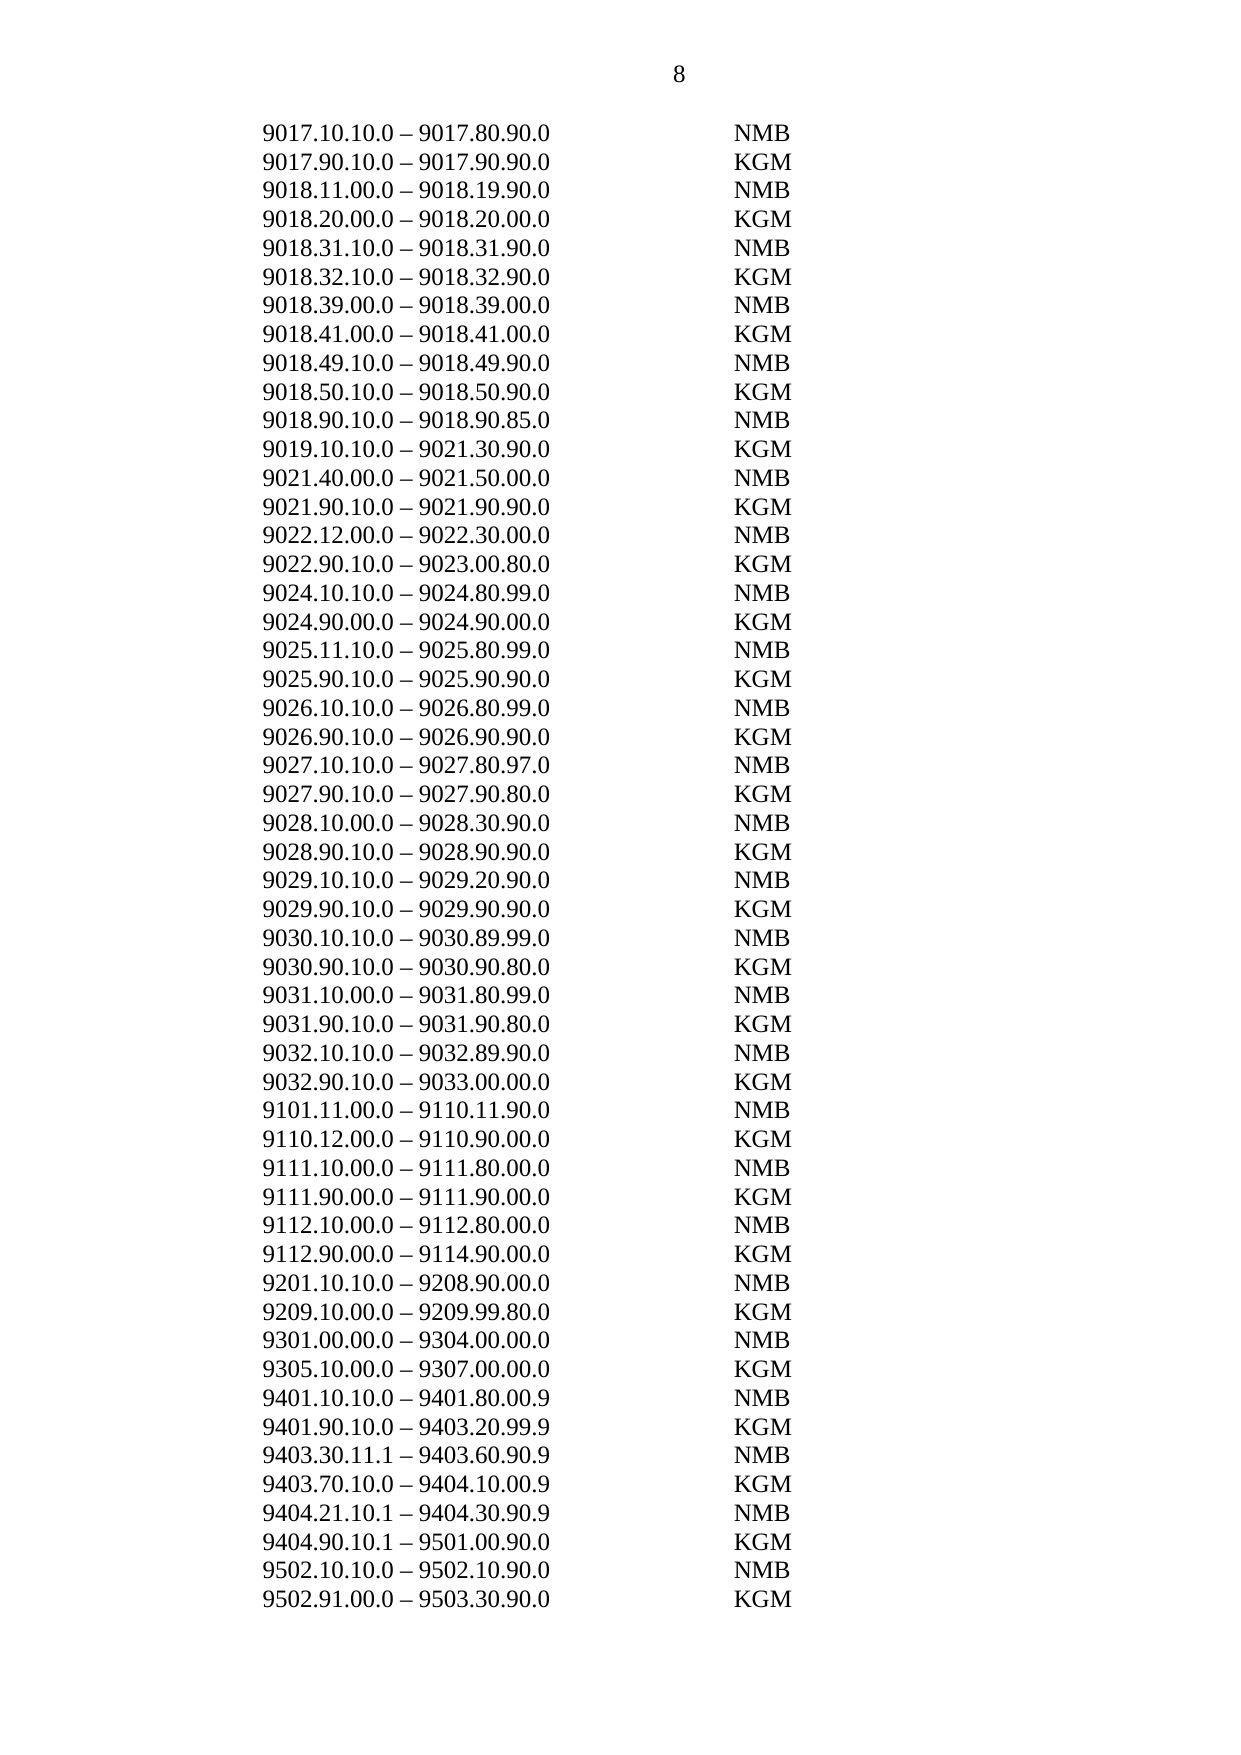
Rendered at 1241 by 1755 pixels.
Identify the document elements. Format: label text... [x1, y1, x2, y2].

table_cell 9401.90.10.0 – 9403.20.99.9 [177, 1412, 722, 1441]
table_cell NMB [722, 463, 1181, 492]
table_cell 9111.90.00.0 – 9111.90.00.0 [177, 1182, 722, 1211]
table_cell 9403.30.11.1 – 9403.60.90.9 [177, 1441, 722, 1469]
table_cell NMB [722, 1211, 1181, 1239]
table_cell 9031.10.00.0 – 9031.80.99.0 [177, 981, 722, 1009]
table_cell NMB [722, 578, 1181, 607]
table_cell 9404.21.10.1 – 9404.30.90.9 [177, 1498, 722, 1527]
table_cell KGM [722, 722, 1181, 751]
table_cell NMB [722, 1498, 1181, 1527]
table_cell 9021.90.10.0 – 9021.90.90.0 [177, 492, 722, 521]
table_cell KGM [722, 262, 1181, 291]
table_cell NMB [722, 751, 1181, 779]
table_cell 9022.12.00.0 – 9022.30.00.0 [177, 521, 722, 549]
table_cell NMB [722, 981, 1181, 1009]
table_cell 9111.10.00.0 – 9111.80.00.0 [177, 1153, 722, 1182]
table_cell NMB [722, 636, 1181, 664]
table_cell 9017.90.10.0 – 9017.90.90.0 [177, 147, 722, 176]
table_cell KGM [722, 549, 1181, 578]
table_cell NMB [722, 521, 1181, 549]
table_cell 9018.49.10.0 – 9018.49.90.0 [177, 348, 722, 377]
table_cell 9024.90.00.0 – 9024.90.00.0 [177, 607, 722, 636]
table_cell 9018.32.10.0 – 9018.32.90.0 [177, 262, 722, 291]
table_cell 9030.10.10.0 – 9030.89.99.0 [177, 923, 722, 952]
table_cell 9025.11.10.0 – 9025.80.99.0 [177, 636, 722, 664]
table_cell KGM [722, 492, 1181, 521]
table_cell 9029.90.10.0 – 9029.90.90.0 [177, 894, 722, 923]
table_cell 9018.90.10.0 – 9018.90.85.0 [177, 406, 722, 434]
table_cell 9401.10.10.0 – 9401.80.00.9 [177, 1383, 722, 1412]
table_cell KGM [722, 837, 1181, 866]
table_cell KGM [722, 779, 1181, 808]
table_cell KGM [722, 1469, 1181, 1498]
table_cell NMB [722, 1268, 1181, 1297]
table_cell KGM [722, 204, 1181, 233]
table_cell KGM [722, 1297, 1181, 1326]
table_cell NMB [722, 1326, 1181, 1354]
table_cell NMB [722, 176, 1181, 204]
table_cell KGM [722, 1354, 1181, 1383]
table_cell NMB [722, 291, 1181, 319]
table_cell NMB [722, 808, 1181, 837]
table_cell 9017.10.10.0 – 9017.80.90.0 [177, 118, 722, 147]
table_cell NMB [722, 1153, 1181, 1182]
table_cell NMB [722, 233, 1181, 262]
table_cell 9029.10.10.0 – 9029.20.90.0 [177, 866, 722, 894]
table_cell NMB [722, 118, 1181, 147]
table_cell KGM [722, 1067, 1181, 1096]
table_cell NMB [722, 923, 1181, 952]
table_cell 9403.70.10.0 – 9404.10.00.9 [177, 1469, 722, 1498]
table_cell NMB [722, 1383, 1181, 1412]
table_cell 9301.00.00.0 – 9304.00.00.0 [177, 1326, 722, 1354]
table_cell KGM [722, 147, 1181, 176]
table_cell NMB [722, 1038, 1181, 1067]
table_cell 9018.39.00.0 – 9018.39.00.0 [177, 291, 722, 319]
table_cell 9101.11.00.0 – 9110.11.90.0 [177, 1096, 722, 1124]
table_cell 9030.90.10.0 – 9030.90.80.0 [177, 952, 722, 981]
table_cell NMB [722, 693, 1181, 722]
table_cell 9026.10.10.0 – 9026.80.99.0 [177, 693, 722, 722]
table_cell KGM [722, 1124, 1181, 1153]
table_cell NMB [722, 866, 1181, 894]
table_cell 9024.10.10.0 – 9024.80.99.0 [177, 578, 722, 607]
table_cell NMB [722, 1441, 1181, 1469]
table_cell KGM [722, 319, 1181, 348]
table_cell 9022.90.10.0 – 9023.00.80.0 [177, 549, 722, 578]
table_cell KGM [722, 952, 1181, 981]
table_cell NMB [722, 1556, 1181, 1584]
table_cell KGM [722, 1009, 1181, 1038]
table_cell 9018.20.00.0 – 9018.20.00.0 [177, 204, 722, 233]
table_cell 9018.41.00.0 – 9018.41.00.0 [177, 319, 722, 348]
table_cell 9025.90.10.0 – 9025.90.90.0 [177, 664, 722, 693]
table_cell 9032.90.10.0 – 9033.00.00.0 [177, 1067, 722, 1096]
table_cell 9110.12.00.0 – 9110.90.00.0 [177, 1124, 722, 1153]
table_cell NMB [722, 406, 1181, 434]
table_cell 9026.90.10.0 – 9026.90.90.0 [177, 722, 722, 751]
table_cell 9027.10.10.0 – 9027.80.97.0 [177, 751, 722, 779]
table_cell 9027.90.10.0 – 9027.90.80.0 [177, 779, 722, 808]
table_cell 9502.10.10.0 – 9502.10.90.0 [177, 1556, 722, 1584]
table_cell KGM [722, 664, 1181, 693]
table_cell 9028.90.10.0 – 9028.90.90.0 [177, 837, 722, 866]
table_cell 9018.50.10.0 – 9018.50.90.0 [177, 377, 722, 406]
table_cell 9112.90.00.0 – 9114.90.00.0 [177, 1239, 722, 1268]
table_cell KGM [722, 434, 1181, 463]
table_cell 9018.31.10.0 – 9018.31.90.0 [177, 233, 722, 262]
table_cell 9031.90.10.0 – 9031.90.80.0 [177, 1009, 722, 1038]
table_cell 9028.10.00.0 – 9028.30.90.0 [177, 808, 722, 837]
table_cell 9502.91.00.0 – 9503.30.90.0 [177, 1584, 722, 1613]
table_cell KGM [722, 607, 1181, 636]
table_cell NMB [722, 1096, 1181, 1124]
table_cell NMB [722, 348, 1181, 377]
table_cell 9018.11.00.0 – 9018.19.90.0 [177, 176, 722, 204]
table_cell KGM [722, 894, 1181, 923]
table_cell KGM [722, 1527, 1181, 1556]
table_cell 9019.10.10.0 – 9021.30.90.0 [177, 434, 722, 463]
table_cell 9201.10.10.0 – 9208.90.00.0 [177, 1268, 722, 1297]
table_cell 9032.10.10.0 – 9032.89.90.0 [177, 1038, 722, 1067]
table_cell 9021.40.00.0 – 9021.50.00.0 [177, 463, 722, 492]
table_cell 9209.10.00.0 – 9209.99.80.0 [177, 1297, 722, 1326]
table_cell KGM [722, 1412, 1181, 1441]
table_cell 9112.10.00.0 – 9112.80.00.0 [177, 1211, 722, 1239]
table_cell KGM [722, 1239, 1181, 1268]
table_cell KGM [722, 1182, 1181, 1211]
table_cell KGM [722, 1584, 1181, 1613]
table_cell 9305.10.00.0 – 9307.00.00.0 [177, 1354, 722, 1383]
table_cell 9404.90.10.1 – 9501.00.90.0 [177, 1527, 722, 1556]
table_cell KGM [722, 377, 1181, 406]
